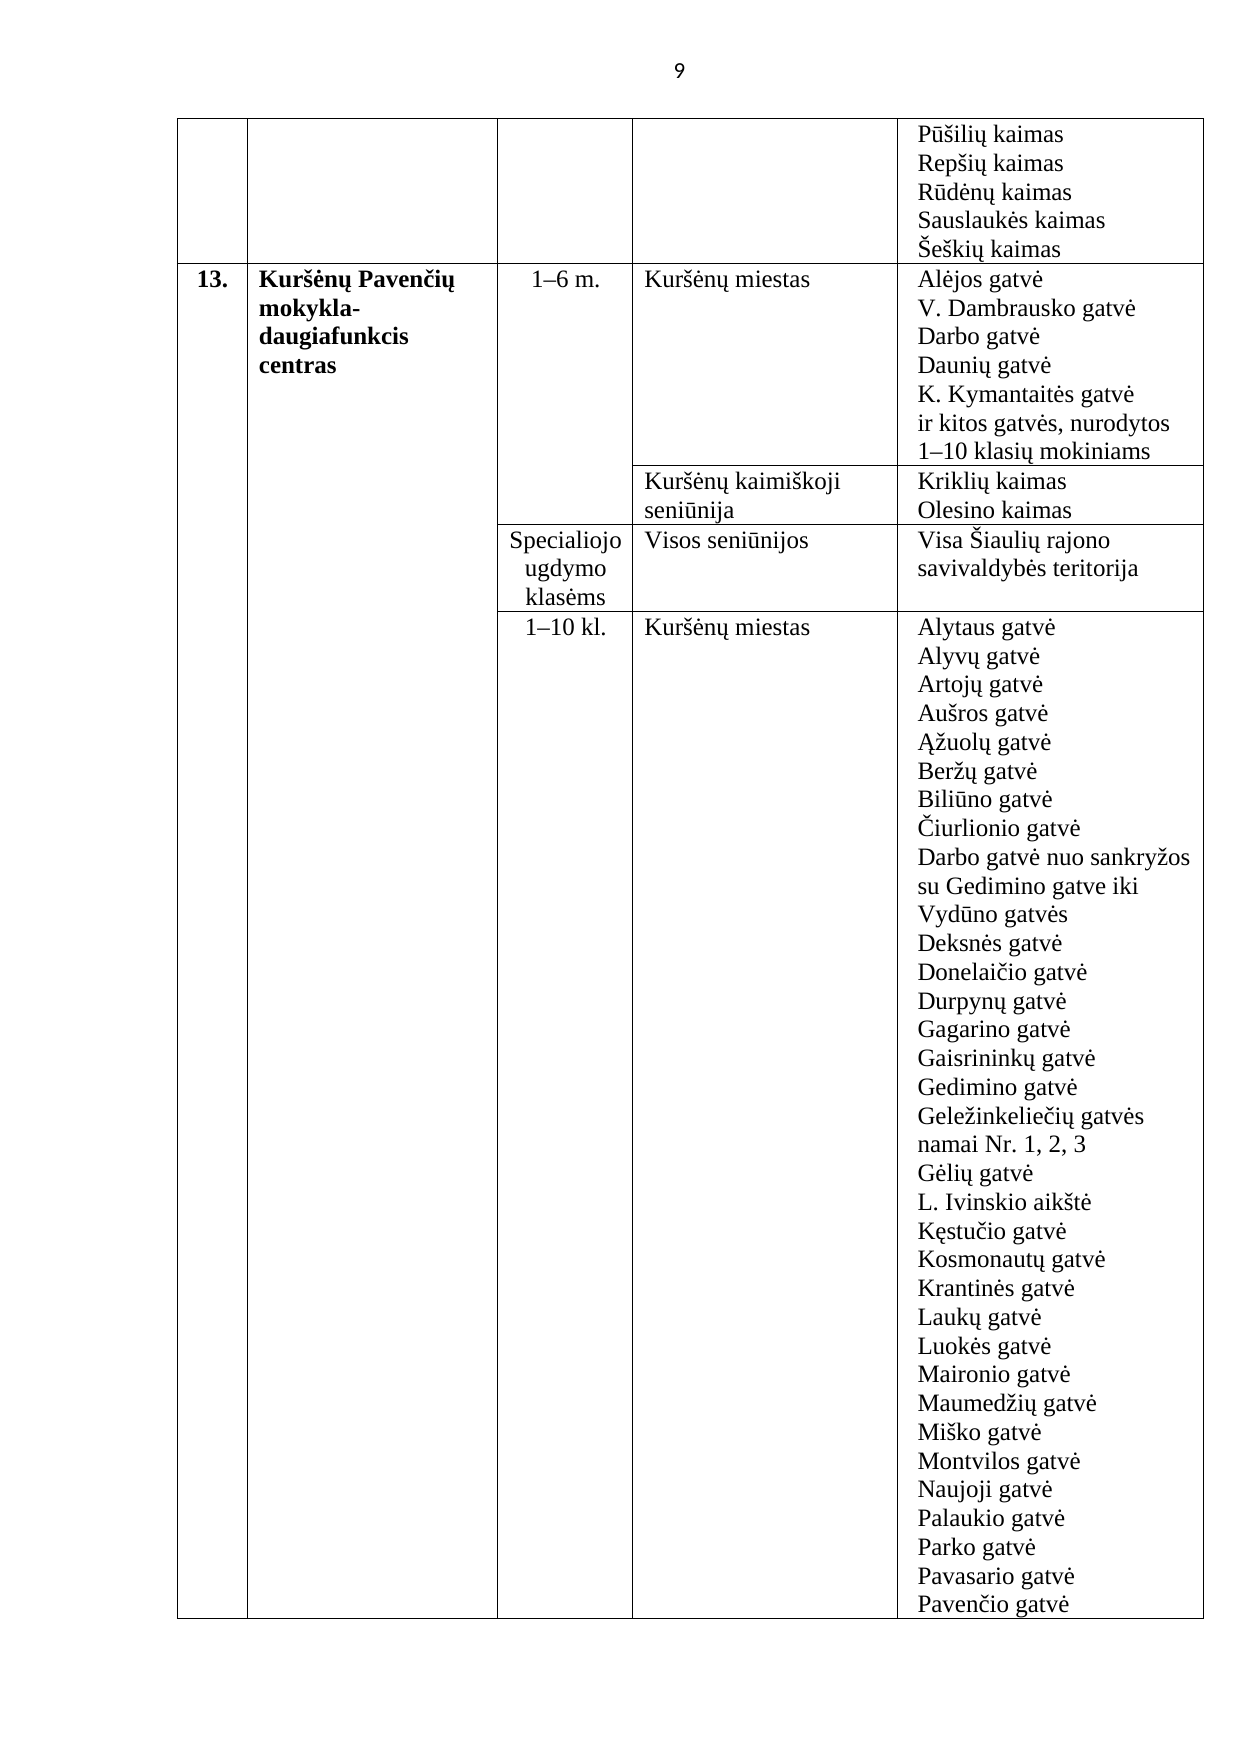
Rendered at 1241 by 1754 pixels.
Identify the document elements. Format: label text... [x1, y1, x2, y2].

table_cell [498, 119, 632, 263]
table_cell Pūšilių kaimas Repšių kaimas Rūdėnų kaimas Sauslaukės kaimas Šeškių kaimas [898, 119, 1203, 263]
table_cell [178, 119, 247, 263]
table_cell [633, 119, 897, 263]
table_cell 1–10 kl. [498, 612, 632, 1618]
table_cell Kuršėnų miestas [633, 612, 897, 1618]
table_cell Kuršėnų miestas [633, 264, 897, 465]
table_cell Alėjos gatvė V. Dambrausko gatvė Darbo gatvė Daunių gatvė K. Kymantaitės gatvė ir kitos gatvės, nurodytos 1–10 klasių mokiniams [898, 264, 1203, 465]
table_cell Kuršėnų kaimiškoji seniūnija [633, 466, 897, 524]
table_cell Kuršėnų Pavenčių mokykla-daugiafunkcis centras [248, 264, 497, 1618]
table_cell Visos seniūnijos [633, 525, 897, 611]
table_cell [248, 119, 497, 263]
table_cell Visa Šiaulių rajono savivaldybės teritorija [898, 525, 1203, 611]
table_cell 13. [178, 264, 247, 1618]
table_cell Specialiojo ugdymo klasėms [498, 525, 632, 611]
table_cell Alytaus gatvė Alyvų gatvė Artojų gatvė Aušros gatvė Ąžuolų gatvė Beržų gatvė Biliūno gatvė Čiurlionio gatvė Darbo gatvė nuo sankryžos su Gedimino gatve iki Vydūno gatvės Deksnės gatvė Donelaičio gatvė Durpynų gatvė Gagarino gatvė Gaisrininkų gatvė Gedimino gatvė Geležinkeliečių gatvės namai Nr. 1, 2, 3 Gėlių gatvė L. Ivinskio aikštė Kęstučio gatvė Kosmonautų gatvė Krantinės gatvė Laukų gatvė Luokės gatvė Maironio gatvė Maumedžių gatvė Miško gatvė Montvilos gatvė Naujoji gatvė Palaukio gatvė Parko gatvė Pavasario gatvė Pavenčio gatvė [898, 612, 1203, 1618]
table_cell 1–6 m. [498, 264, 632, 524]
table_cell Kriklių kaimas Olesino kaimas [898, 466, 1203, 524]
